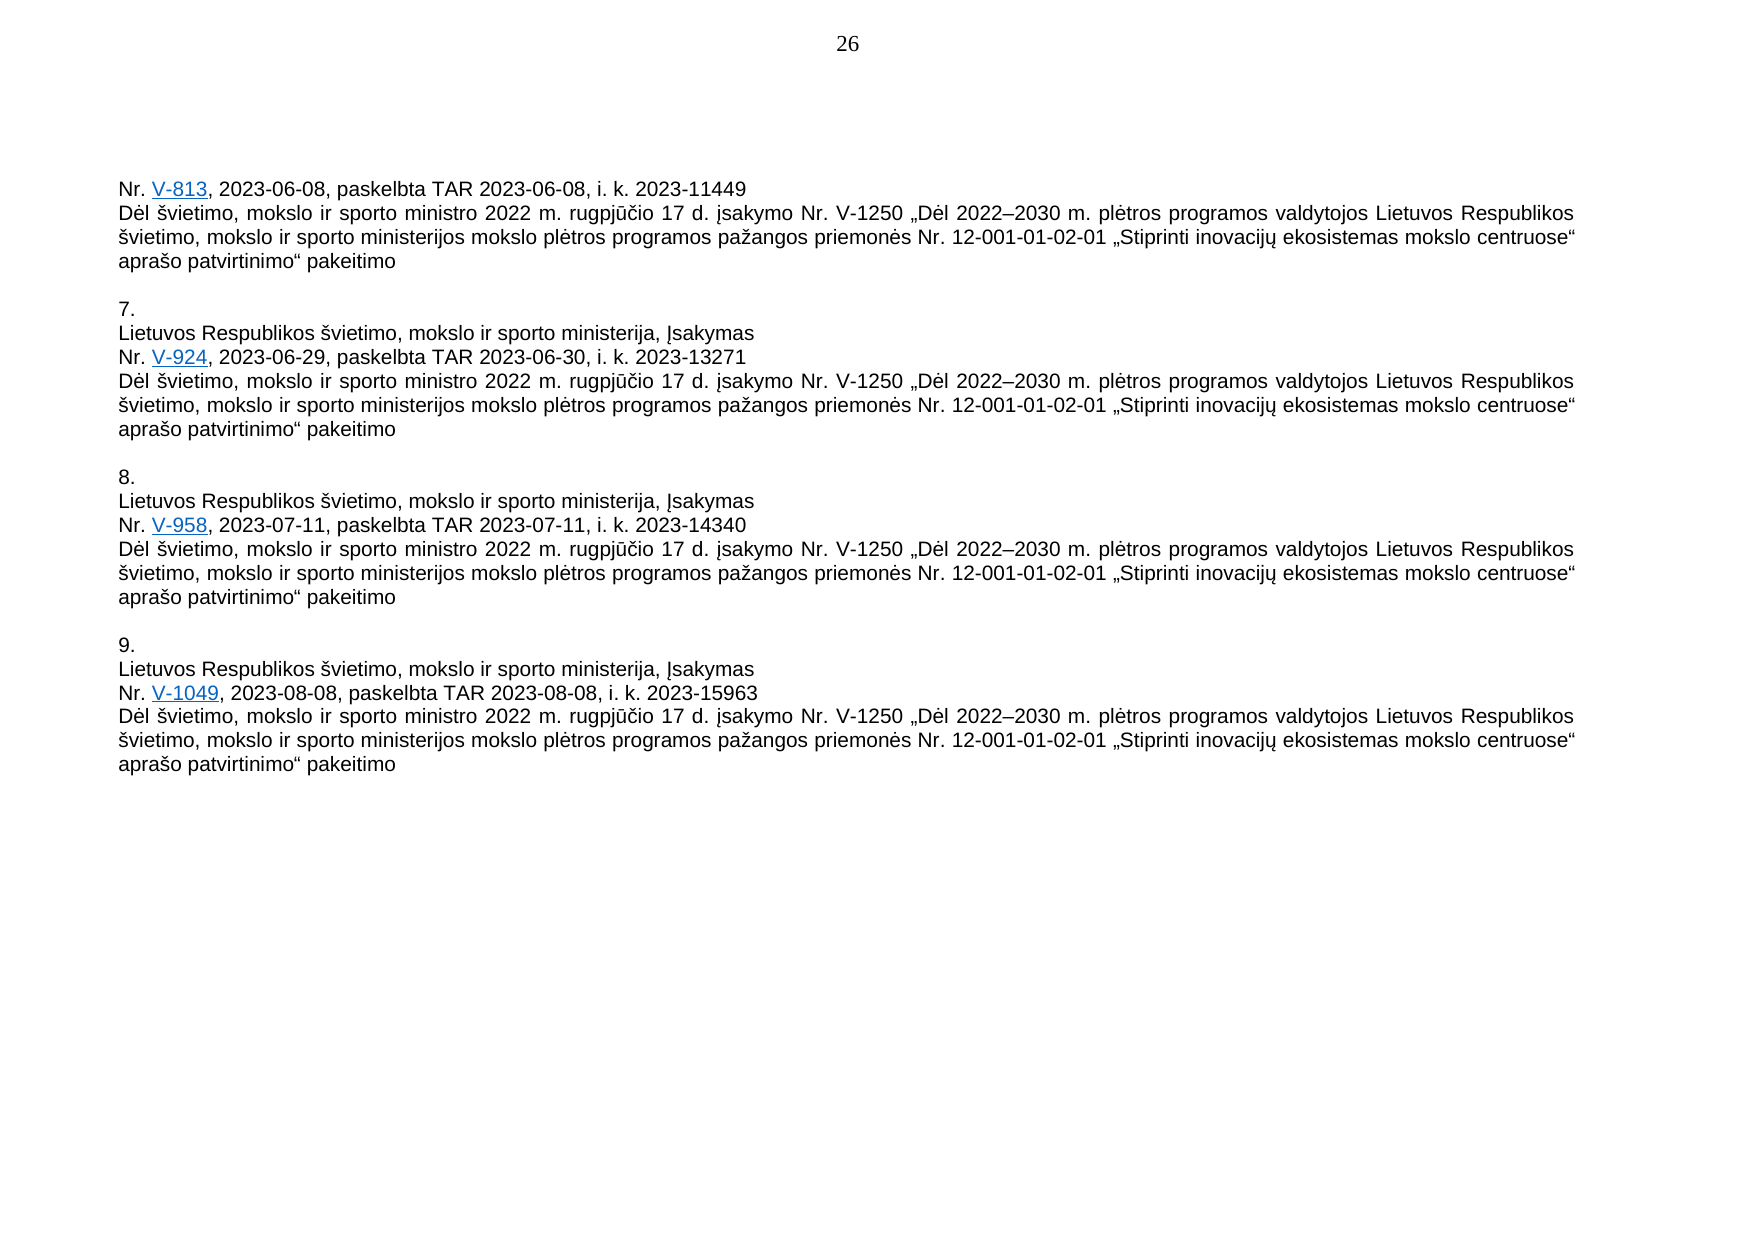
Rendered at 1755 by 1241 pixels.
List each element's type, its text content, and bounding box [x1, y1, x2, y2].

text Nr. V-958, 2023-07-11, paskelbta TAR 2023-07-11, i. k. 2023-14340 [118, 513, 1577, 537]
text Lietuvos Respublikos švietimo, mokslo ir sporto ministerija, Įsakymas [118, 321, 1577, 345]
text Dėl švietimo, mokslo ir sporto ministro 2022 m. rugpjūčio 17 d. įsakymo Nr. V-1250 „Dėl 2022–2030 m. plėtros programos valdytojos Lietuvos Respublikos švietimo, mokslo ir sporto ministerijos mokslo plėtros programos pažangos priemonės Nr. 12-001-01-02-01 „Stiprinti inovacijų ekosistemas mokslo centruose“ aprašo patvirtinimo“ pakeitimo [118, 369, 1577, 441]
text 9. [118, 632, 1577, 656]
text Lietuvos Respublikos švietimo, mokslo ir sporto ministerija, Įsakymas [118, 489, 1577, 513]
text Dėl švietimo, mokslo ir sporto ministro 2022 m. rugpjūčio 17 d. įsakymo Nr. V-1250 „Dėl 2022–2030 m. plėtros programos valdytojos Lietuvos Respublikos švietimo, mokslo ir sporto ministerijos mokslo plėtros programos pažangos priemonės Nr. 12-001-01-02-01 „Stiprinti inovacijų ekosistemas mokslo centruose“ aprašo patvirtinimo“ pakeitimo [118, 704, 1577, 776]
text 7. [118, 297, 1577, 321]
text Dėl švietimo, mokslo ir sporto ministro 2022 m. rugpjūčio 17 d. įsakymo Nr. V-1250 „Dėl 2022–2030 m. plėtros programos valdytojos Lietuvos Respublikos švietimo, mokslo ir sporto ministerijos mokslo plėtros programos pažangos priemonės Nr. 12-001-01-02-01 „Stiprinti inovacijų ekosistemas mokslo centruose“ aprašo patvirtinimo“ pakeitimo [118, 537, 1577, 608]
text Dėl švietimo, mokslo ir sporto ministro 2022 m. rugpjūčio 17 d. įsakymo Nr. V-1250 „Dėl 2022–2030 m. plėtros programos valdytojos Lietuvos Respublikos švietimo, mokslo ir sporto ministerijos mokslo plėtros programos pažangos priemonės Nr. 12-001-01-02-01 „Stiprinti inovacijų ekosistemas mokslo centruose“ aprašo patvirtinimo“ pakeitimo [118, 201, 1577, 273]
text 8. [118, 465, 1577, 489]
text Nr. V-924, 2023-06-29, paskelbta TAR 2023-06-30, i. k. 2023-13271 [118, 345, 1577, 369]
text Lietuvos Respublikos švietimo, mokslo ir sporto ministerija, Įsakymas [118, 656, 1577, 680]
text Nr. V-813, 2023-06-08, paskelbta TAR 2023-06-08, i. k. 2023-11449 [118, 177, 1577, 201]
text Nr. V-1049, 2023-08-08, paskelbta TAR 2023-08-08, i. k. 2023-15963 [118, 680, 1577, 704]
